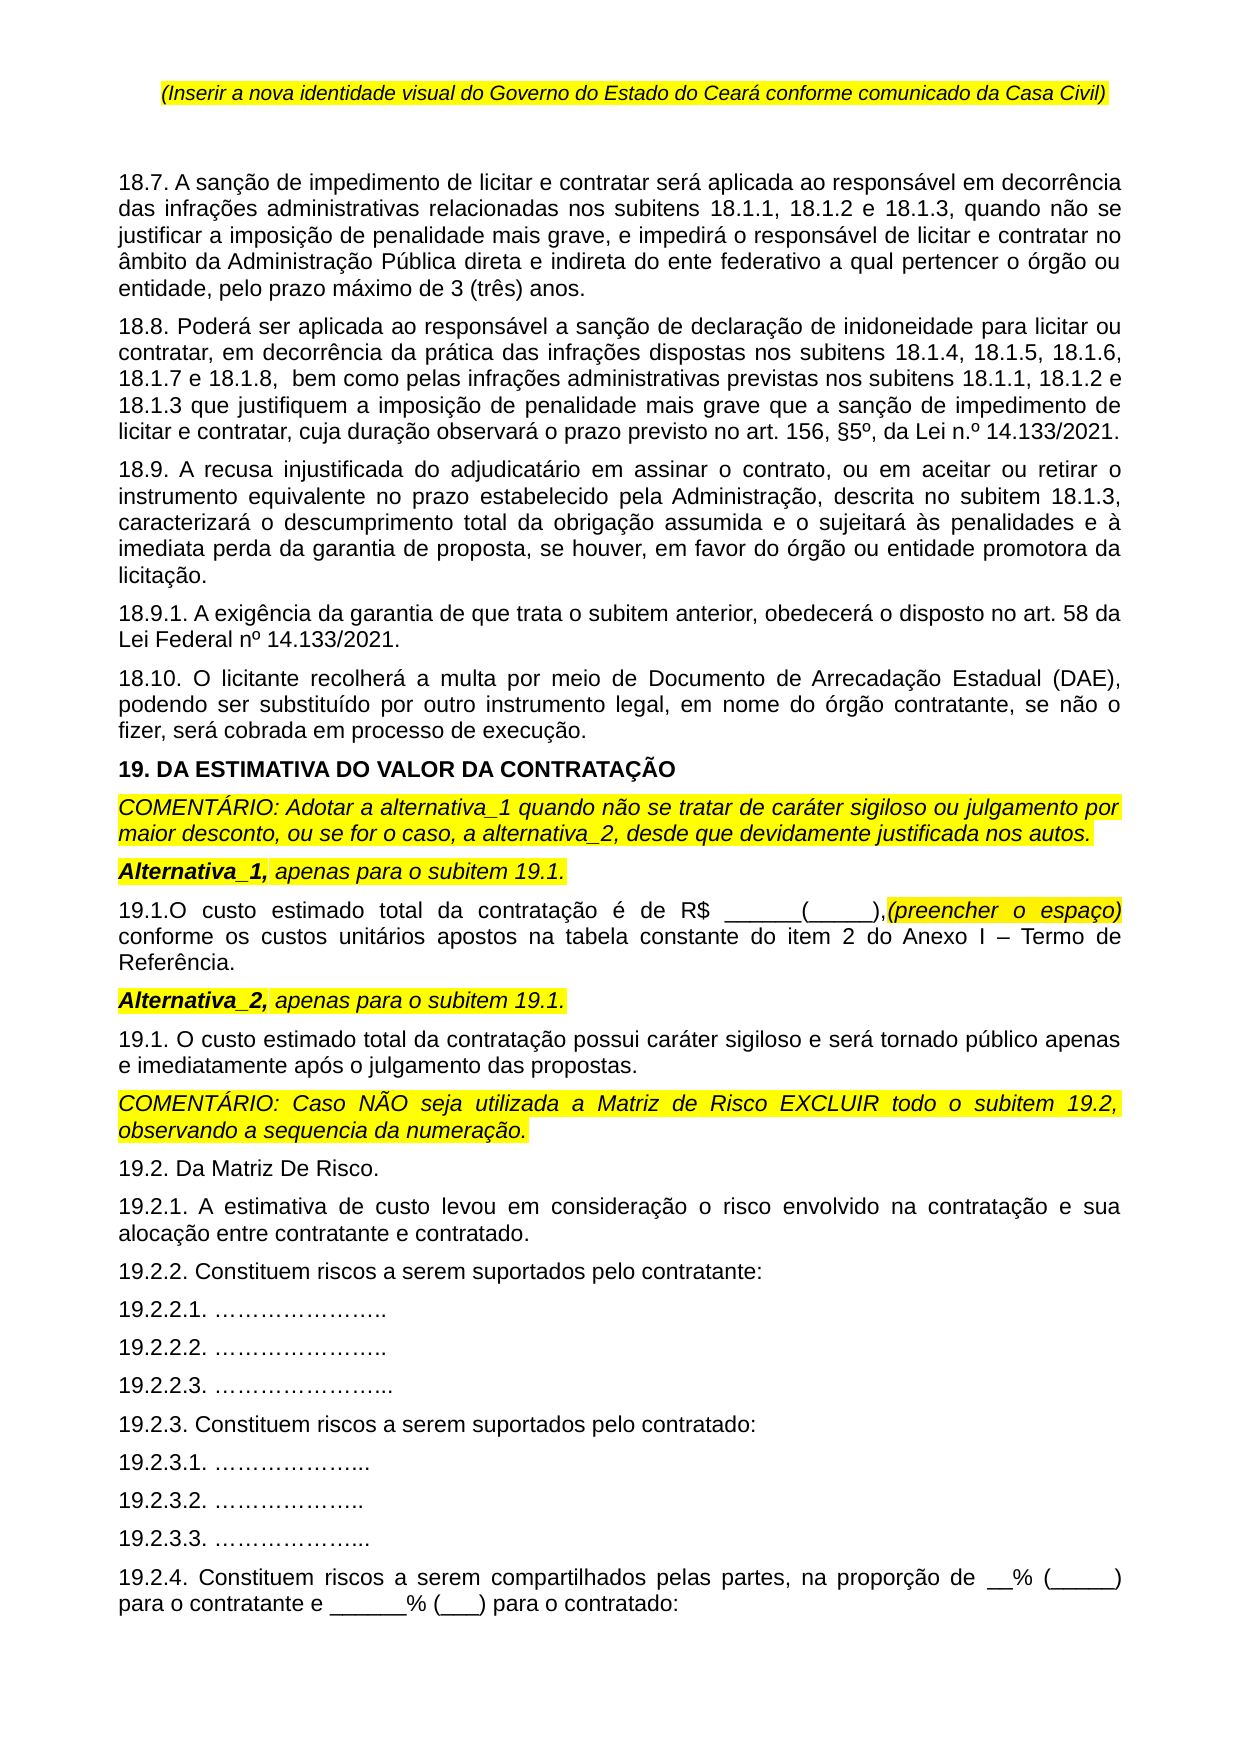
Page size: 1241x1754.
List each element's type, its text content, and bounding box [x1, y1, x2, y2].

text 18.9.1. A exigência da garantia de que trata o subitem anterior, obedecerá o disposto no art. 58 da Lei Federal nº 14.133/2021. [118, 600, 1122, 653]
text 18.7. A sanção de impedimento de licitar e contratar será aplicada ao responsável em decorrência das infrações administrativas relacionadas nos subitens 18.1.1, 18.1.2 e 18.1.3, quando não se justificar a imposição de penalidade mais grave, e impedirá o responsável de licitar e contratar no âmbito da Administração Pública direta e indireta do ente federativo a qual pertencer o órgão ou entidade, pelo prazo máximo de 3 (três) anos. [118, 169, 1122, 301]
text 19.2.3.3. ………………... [118, 1525, 1122, 1552]
text 19.2. Da Matriz De Risco. [118, 1155, 1122, 1181]
text 19.2.3. Constituem riscos a serem suportados pelo contratado: [118, 1411, 1122, 1437]
text 18.8. Poderá ser aplicada ao responsável a sanção de declaração de inidoneidade para licitar ou contratar, em decorrência da prática das infrações dispostas nos subitens 18.1.4, 18.1.5, 18.1.6, 18.1.7 e 18.1.8, bem como pelas infrações administrativas previstas nos subitens 18.1.1, 18.1.2 e 18.1.3 que justifiquem a imposição de penalidade mais grave que a sanção de impedimento de licitar e contratar, cuja duração observará o prazo previsto no art. 156, §5º, da Lei n.º 14.133/2021. [118, 313, 1122, 444]
text 19.2.2.2. ………………….. [118, 1334, 1122, 1361]
text Alternativa_1, apenas para o subitem 19.1. [118, 858, 1122, 885]
text 19.1.O custo estimado total da contratação é de R$ ______(_____),(preencher o espaço) conforme os custos unitários apostos na tabela constante do item 2 do Anexo I – Termo de Referência. [118, 897, 1122, 976]
text 19.2.3.1. ………………... [118, 1449, 1122, 1475]
text 19.2.3.2. ……………….. [118, 1487, 1122, 1513]
text 19.1. O custo estimado total da contratação possui caráter sigiloso e será tornado público apenas e imediatamente após o julgamento das propostas. [118, 1026, 1122, 1078]
text 19.2.4. Constituem riscos a serem compartilhados pelas partes, na proporção de __% (_____) para o contratante e ______% (___) para o contratado: [118, 1563, 1122, 1616]
text COMENTÁRIO: Caso NÃO seja utilizada a Matriz de Risco EXCLUIR todo o subitem 19.2, observando a sequencia da numeração. [118, 1090, 1122, 1143]
text 19.2.2.3. …………………... [118, 1372, 1122, 1399]
text 18.9. A recusa injustificada do adjudicatário em assinar o contrato, ou em aceitar ou retirar o instrumento equivalente no prazo estabelecido pela Administração, descrita no subitem 18.1.3, caracterizará o descumprimento total da obrigação assumida e o sujeitará às penalidades e à imediata perda da garantia de proposta, se houver, em favor do órgão ou entidade promotora da licitação. [118, 456, 1122, 588]
text 19.2.2. Constituem riscos a serem suportados pelo contratante: [118, 1258, 1122, 1284]
text 19.2.1. A estimativa de custo levou em consideração o risco envolvido na contratação e sua alocação entre contratante e contratado. [118, 1193, 1122, 1246]
text 18.10. O licitante recolherá a multa por meio de Documento de Arrecadação Estadual (DAE), podendo ser substituído por outro instrumento legal, em nome do órgão contratante, se não o fizer, será cobrada em processo de execução. [118, 664, 1122, 744]
text 19. DA ESTIMATIVA DO VALOR DA CONTRATAÇÃO [118, 756, 1122, 782]
text Alternativa_2, apenas para o subitem 19.1. [118, 987, 1122, 1014]
text 19.2.2.1. ………………….. [118, 1296, 1122, 1322]
text COMENTÁRIO: Adotar a alternativa_1 quando não se tratar de caráter sigiloso ou julgamento por maior desconto, ou se for o caso, a alternativa_2, desde que devidamente justificada nos autos. [118, 794, 1122, 846]
